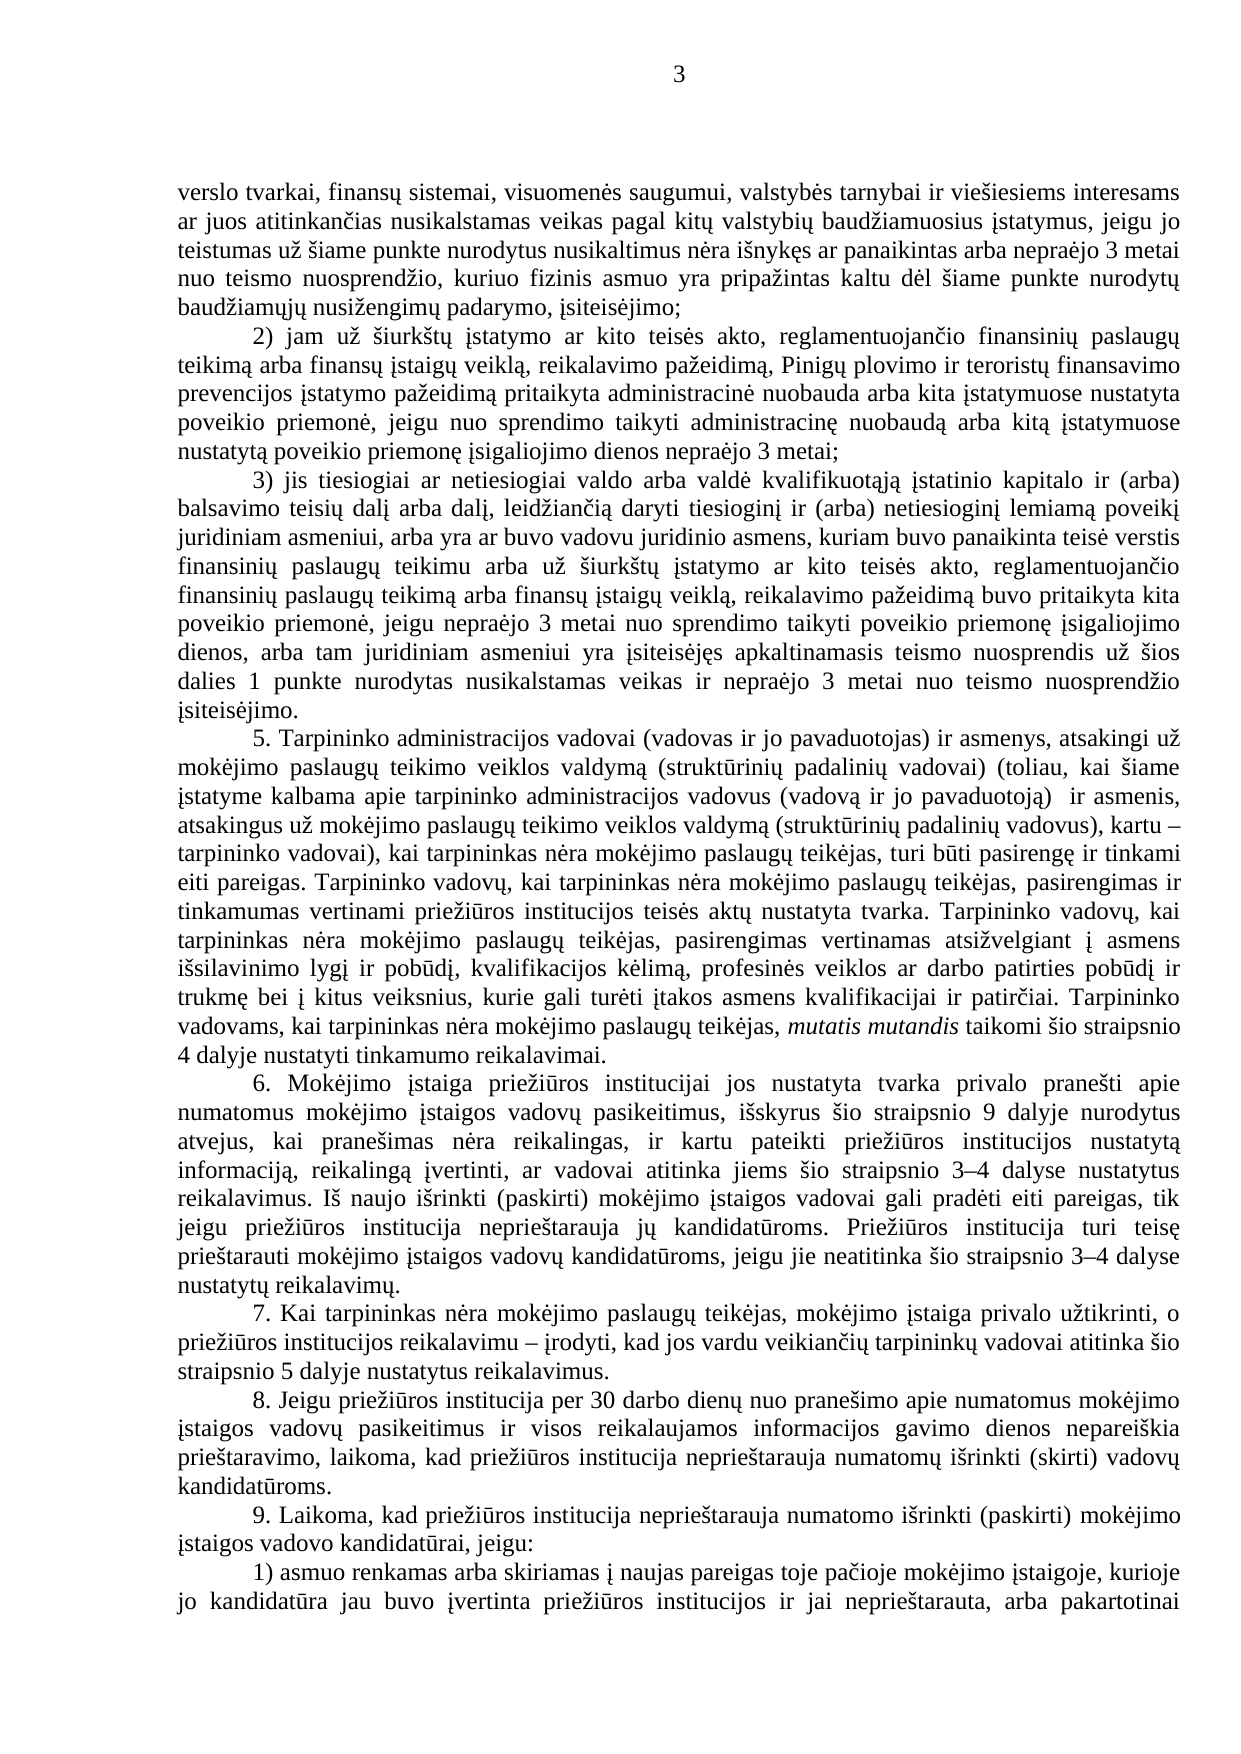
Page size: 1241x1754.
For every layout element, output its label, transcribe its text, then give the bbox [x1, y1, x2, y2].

text 8. Jeigu priežiūros institucija per 30 darbo dienų nuo pranešimo apie numatomus mokėjimo įstaigos vadovų pasikeitimus ir visos reikalaujamos informacijos gavimo dienos nepareiškia prieštaravimo, laikoma, kad priežiūros institucija neprieštarauja numatomų išrinkti (skirti) vadovų kandidatūroms. [177, 1385, 1181, 1500]
text 7. Kai tarpininkas nėra mokėjimo paslaugų teikėjas, mokėjimo įstaiga privalo užtikrinti, o priežiūros institucijos reikalavimu – įrodyti, kad jos vardu veikiančių tarpininkų vadovai atitinka šio straipsnio 5 dalyje nustatytus reikalavimus. [177, 1298, 1181, 1385]
text 5. Tarpininko administracijos vadovai (vadovas ir jo pavaduotojas) ir asmenys, atsakingi už mokėjimo paslaugų teikimo veiklos valdymą (struktūrinių padalinių vadovai) (toliau, kai šiame įstatyme kalbama apie tarpininko administracijos vadovus (vadovą ir jo pavaduotoją) ir asmenis, atsakingus už mokėjimo paslaugų teikimo veiklos valdymą (struktūrinių padalinių vadovus), kartu – tarpininko vadovai), kai tarpininkas nėra mokėjimo paslaugų teikėjas, turi būti pasirengę ir tinkami eiti pareigas. Tarpininko vadovų, kai tarpininkas nėra mokėjimo paslaugų teikėjas, pasirengimas ir tinkamumas vertinami priežiūros institucijos teisės aktų nustatyta tvarka. Tarpininko vadovų, kai tarpininkas nėra mokėjimo paslaugų teikėjas, pasirengimas vertinamas atsižvelgiant į asmens išsilavinimo lygį ir pobūdį, kvalifikacijos kėlimą, profesinės veiklos ar darbo patirties pobūdį ir trukmę bei į kitus veiksnius, kurie gali turėti įtakos asmens kvalifikacijai ir patirčiai. Tarpininko vadovams, kai tarpininkas nėra mokėjimo paslaugų teikėjas, mutatis mutandis taikomi šio straipsnio 4 dalyje nustatyti tinkamumo reikalavimai. [177, 723, 1181, 1068]
text 2) jam už šiurkštų įstatymo ar kito teisės akto, reglamentuojančio finansinių paslaugų teikimą arba finansų įstaigų veiklą, reikalavimo pažeidimą, Pinigų plovimo ir teroristų finansavimo prevencijos įstatymo pažeidimą pritaikyta administracinė nuobauda arba kita įstatymuose nustatyta poveikio priemonė, jeigu nuo sprendimo taikyti administracinę nuobaudą arba kitą įstatymuose nustatytą poveikio priemonę įsigaliojimo dienos nepraėjo 3 metai; [177, 321, 1181, 465]
text 9. Laikoma, kad priežiūros institucija neprieštarauja numatomo išrinkti (paskirti) mokėjimo įstaigos vadovo kandidatūrai, jeigu: [177, 1500, 1181, 1557]
text 1) asmuo renkamas arba skiriamas į naujas pareigas toje pačioje mokėjimo įstaigoje, kurioje jo kandidatūra jau buvo įvertinta priežiūros institucijos ir jai neprieštarauta, arba pakartotinai [177, 1557, 1181, 1615]
text verslo tvarkai, finansų sistemai, visuomenės saugumui, valstybės tarnybai ir viešiesiems interesams ar juos atitinkančias nusikalstamas veikas pagal kitų valstybių baudžiamuosius įstatymus, jeigu jo teistumas už šiame punkte nurodytus nusikaltimus nėra išnykęs ar panaikintas arba nepraėjo 3 metai nuo teismo nuosprendžio, kuriuo fizinis asmuo yra pripažintas kaltu dėl šiame punkte nurodytų baudžiamųjų nusižengimų padarymo, įsiteisėjimo; [177, 177, 1181, 321]
text 3) jis tiesiogiai ar netiesiogiai valdo arba valdė kvalifikuotąją įstatinio kapitalo ir (arba) balsavimo teisių dalį arba dalį, leidžiančią daryti tiesioginį ir (arba) netiesioginį lemiamą poveikį juridiniam asmeniui, arba yra ar buvo vadovu juridinio asmens, kuriam buvo panaikinta teisė verstis finansinių paslaugų teikimu arba už šiurkštų įstatymo ar kito teisės akto, reglamentuojančio finansinių paslaugų teikimą arba finansų įstaigų veiklą, reikalavimo pažeidimą buvo pritaikyta kita poveikio priemonė, jeigu nepraėjo 3 metai nuo sprendimo taikyti poveikio priemonę įsigaliojimo dienos, arba tam juridiniam asmeniui yra įsiteisėjęs apkaltinamasis teismo nuosprendis už šios dalies 1 punkte nurodytas nusikalstamas veikas ir nepraėjo 3 metai nuo teismo nuosprendžio įsiteisėjimo. [177, 465, 1181, 723]
text 6. Mokėjimo įstaiga priežiūros institucijai jos nustatyta tvarka privalo pranešti apie numatomus mokėjimo įstaigos vadovų pasikeitimus, išskyrus šio straipsnio 9 dalyje nurodytus atvejus, kai pranešimas nėra reikalingas, ir kartu pateikti priežiūros institucijos nustatytą informaciją, reikalingą įvertinti, ar vadovai atitinka jiems šio straipsnio 3–4 dalyse nustatytus reikalavimus. Iš naujo išrinkti (paskirti) mokėjimo įstaigos vadovai gali pradėti eiti pareigas, tik jeigu priežiūros institucija neprieštarauja jų kandidatūroms. Priežiūros institucija turi teisę prieštarauti mokėjimo įstaigos vadovų kandidatūroms, jeigu jie neatitinka šio straipsnio 3–4 dalyse nustatytų reikalavimų. [177, 1068, 1181, 1298]
